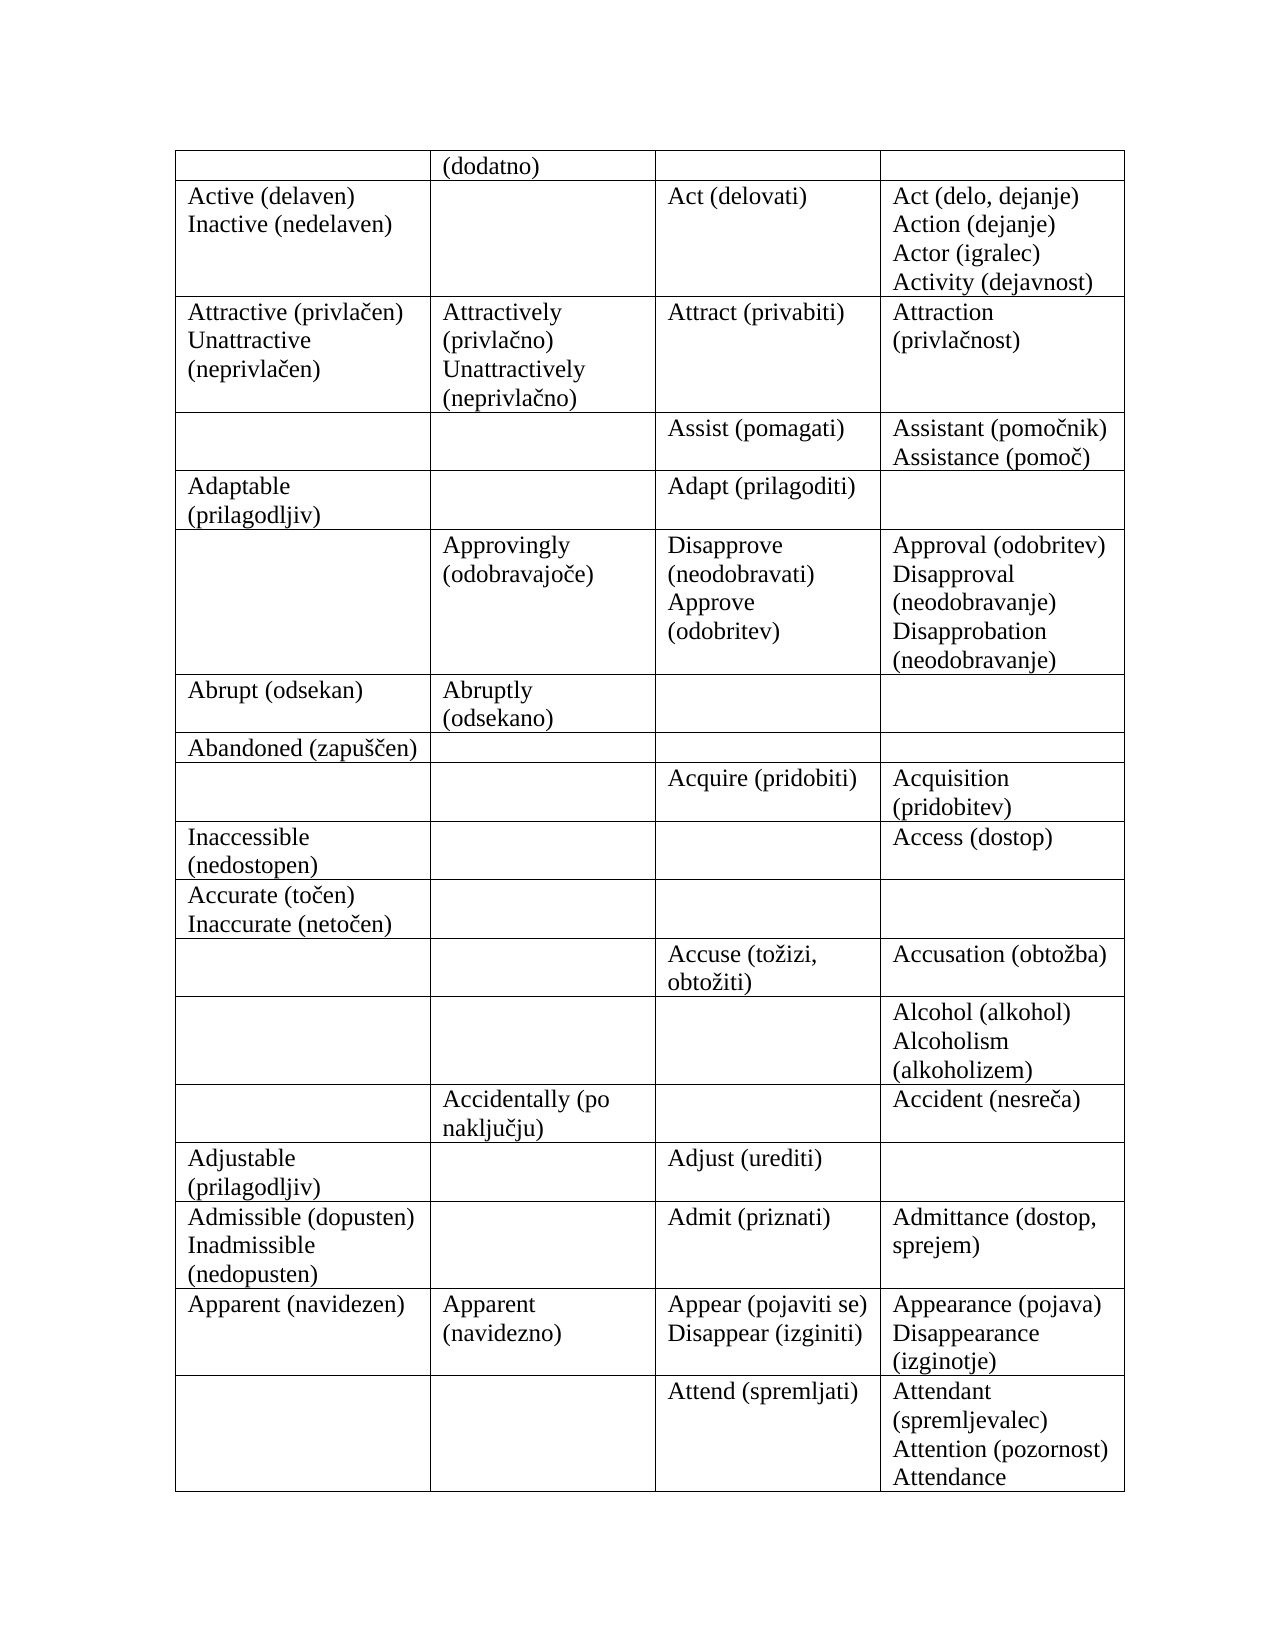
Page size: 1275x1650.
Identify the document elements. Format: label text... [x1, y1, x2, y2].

table_cell [431, 413, 655, 470]
table_cell Access (dostop) [881, 822, 1124, 879]
table_cell [176, 763, 430, 821]
table_cell [176, 413, 430, 470]
table_cell [176, 1085, 430, 1142]
table_cell Attend (spremljati) [656, 1376, 880, 1491]
table_cell [176, 151, 430, 180]
table_cell [881, 471, 1124, 529]
table_cell [431, 763, 655, 821]
table_cell [431, 1143, 655, 1201]
table_cell Accusation (obtožba) [881, 939, 1124, 996]
table_cell [431, 1376, 655, 1491]
table_cell [431, 181, 655, 296]
table_cell Alcohol (alkohol) Alcoholism (alkoholizem) [881, 997, 1124, 1083]
table_cell (dodatno) [431, 151, 655, 180]
table_cell [431, 471, 655, 529]
table_cell Abrupt (odsekan) [176, 675, 430, 732]
table_cell Admissible (dopusten) Inadmissible (nedopusten) [176, 1202, 430, 1288]
table_cell [881, 1143, 1124, 1201]
table_cell [881, 675, 1124, 732]
table_cell [431, 997, 655, 1083]
table_cell Adjust (urediti) [656, 1143, 880, 1201]
table_cell Admit (priznati) [656, 1202, 880, 1288]
table_cell Attract (privabiti) [656, 297, 880, 412]
table_cell [431, 880, 655, 938]
table_cell [176, 1376, 430, 1491]
table_cell Abandoned (zapuščen) [176, 733, 430, 762]
table_cell Approvingly (odobravajoče) [431, 530, 655, 674]
table_cell Act (delovati) [656, 181, 880, 296]
table_cell [176, 997, 430, 1083]
table_cell Accuse (tožizi, obtožiti) [656, 939, 880, 996]
table_cell [431, 939, 655, 996]
table_cell [881, 151, 1124, 180]
table_cell Admittance (dostop, sprejem) [881, 1202, 1124, 1288]
table_cell [176, 530, 430, 674]
table_cell Active (delaven) Inactive (nedelaven) [176, 181, 430, 296]
table_cell Approval (odobritev) Disapproval (neodobravanje) Disapprobation (neodobravanje) [881, 530, 1124, 674]
table_cell [656, 1085, 880, 1142]
table_cell Assist (pomagati) [656, 413, 880, 470]
table_cell [656, 151, 880, 180]
table_cell Accidentally (po naključju) [431, 1085, 655, 1142]
table_cell Attendant (spremljevalec) Attention (pozornost) Attendance [881, 1376, 1124, 1491]
table_cell Accident (nesreča) [881, 1085, 1124, 1142]
table_cell Abruptly (odsekano) [431, 675, 655, 732]
table_cell [656, 880, 880, 938]
table_cell Appear (pojaviti se) Disappear (izginiti) [656, 1289, 880, 1375]
table_cell Acquire (pridobiti) [656, 763, 880, 821]
table_cell [881, 880, 1124, 938]
table_cell Adjustable (prilagodljiv) [176, 1143, 430, 1201]
table_cell [431, 822, 655, 879]
table_cell [176, 939, 430, 996]
table_cell Act (delo, dejanje) Action (dejanje) Actor (igralec) Activity (dejavnost) [881, 181, 1124, 296]
table_cell [431, 733, 655, 762]
table_cell Attraction (privlačnost) [881, 297, 1124, 412]
table_cell [656, 997, 880, 1083]
table_cell Inaccessible (nedostopen) [176, 822, 430, 879]
table_cell Assistant (pomočnik) Assistance (pomoč) [881, 413, 1124, 470]
table_cell Apparent (navidezen) [176, 1289, 430, 1375]
table_cell Adapt (prilagoditi) [656, 471, 880, 529]
table_cell Apparent (navidezno) [431, 1289, 655, 1375]
table_cell Accurate (točen) Inaccurate (netočen) [176, 880, 430, 938]
table_cell [656, 822, 880, 879]
table_cell [656, 675, 880, 732]
table_cell Appearance (pojava) Disappearance (izginotje) [881, 1289, 1124, 1375]
table_cell Attractive (privlačen) Unattractive (neprivlačen) [176, 297, 430, 412]
table_cell [881, 733, 1124, 762]
table_cell [656, 733, 880, 762]
table_cell Disapprove (neodobravati) Approve (odobritev) [656, 530, 880, 674]
table_cell Adaptable (prilagodljiv) [176, 471, 430, 529]
table_cell Acquisition (pridobitev) [881, 763, 1124, 821]
table_cell [431, 1202, 655, 1288]
table_cell Attractively (privlačno) Unattractively (neprivlačno) [431, 297, 655, 412]
